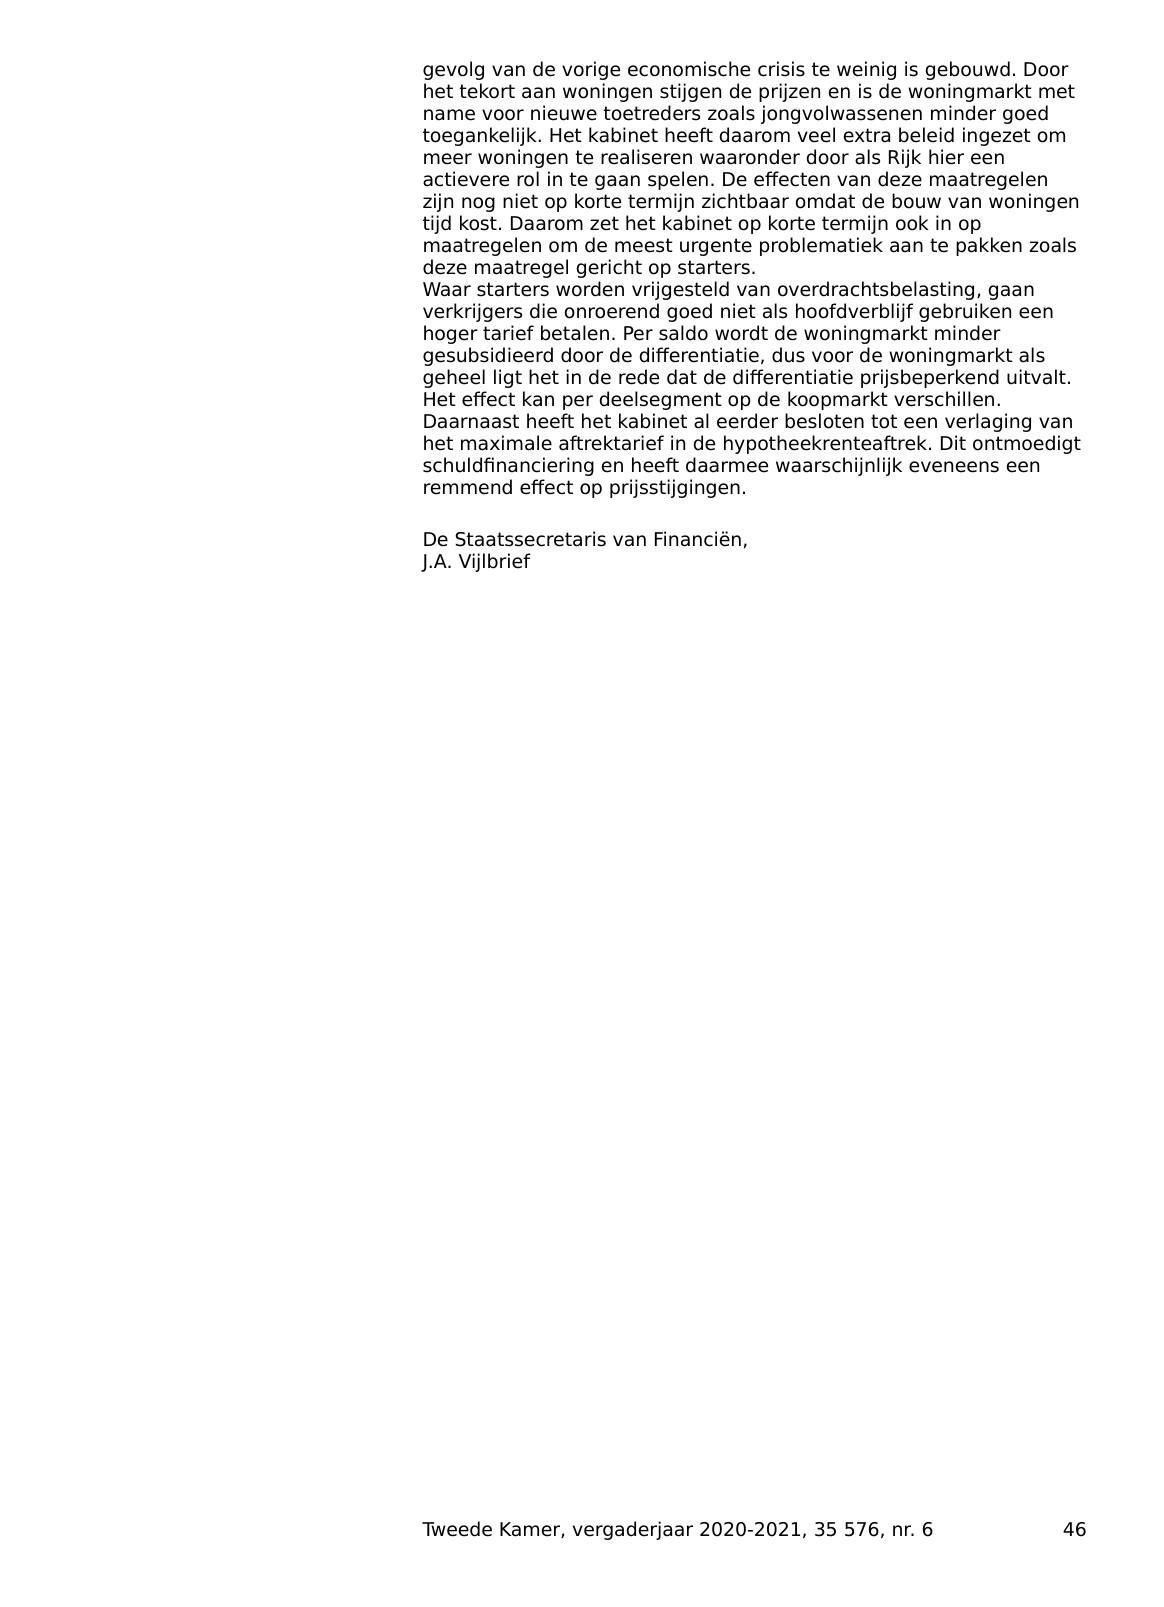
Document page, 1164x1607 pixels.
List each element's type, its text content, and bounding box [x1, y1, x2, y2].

text Waar starters worden vrijgesteld van overdrachtsbelasting, gaan verkrijgers die onroerend goed niet als hoofdverblijf gebruiken een hoger tarief betalen. Per saldo wordt de woningmarkt minder gesubsidieerd door de differentiatie, dus voor de woningmarkt als geheel ligt het in de rede dat de differentiatie prijsbeperkend uitvalt. Het effect kan per deelsegment op de koopmarkt verschillen. Daarnaast heeft het kabinet al eerder besloten tot een verlaging van het maximale aftrektarief in de hypotheekrenteaftrek. Dit ontmoedigt schuldfinanciering en heeft daarmee waarschijnlijk eveneens een remmend effect op prijsstijgingen. [422, 279, 1087, 499]
text gevolg van de vorige economische crisis te weinig is gebouwd. Door het tekort aan woningen stijgen de prijzen en is de woningmarkt met name voor nieuwe toetreders zoals jongvolwassenen minder goed toegankelijk. Het kabinet heeft daarom veel extra beleid ingezet om meer woningen te realiseren waaronder door als Rijk hier een actievere rol in te gaan spelen. De effecten van deze maatregelen zijn nog niet op korte termijn zichtbaar omdat de bouw van woningen tijd kost. Daarom zet het kabinet op korte termijn ook in op maatregelen om de meest urgente problematiek aan te pakken zoals deze maatregel gericht op starters. [422, 59, 1087, 279]
text De Staatssecretaris van Financiën, J.A. Vijlbrief [422, 529, 1087, 573]
